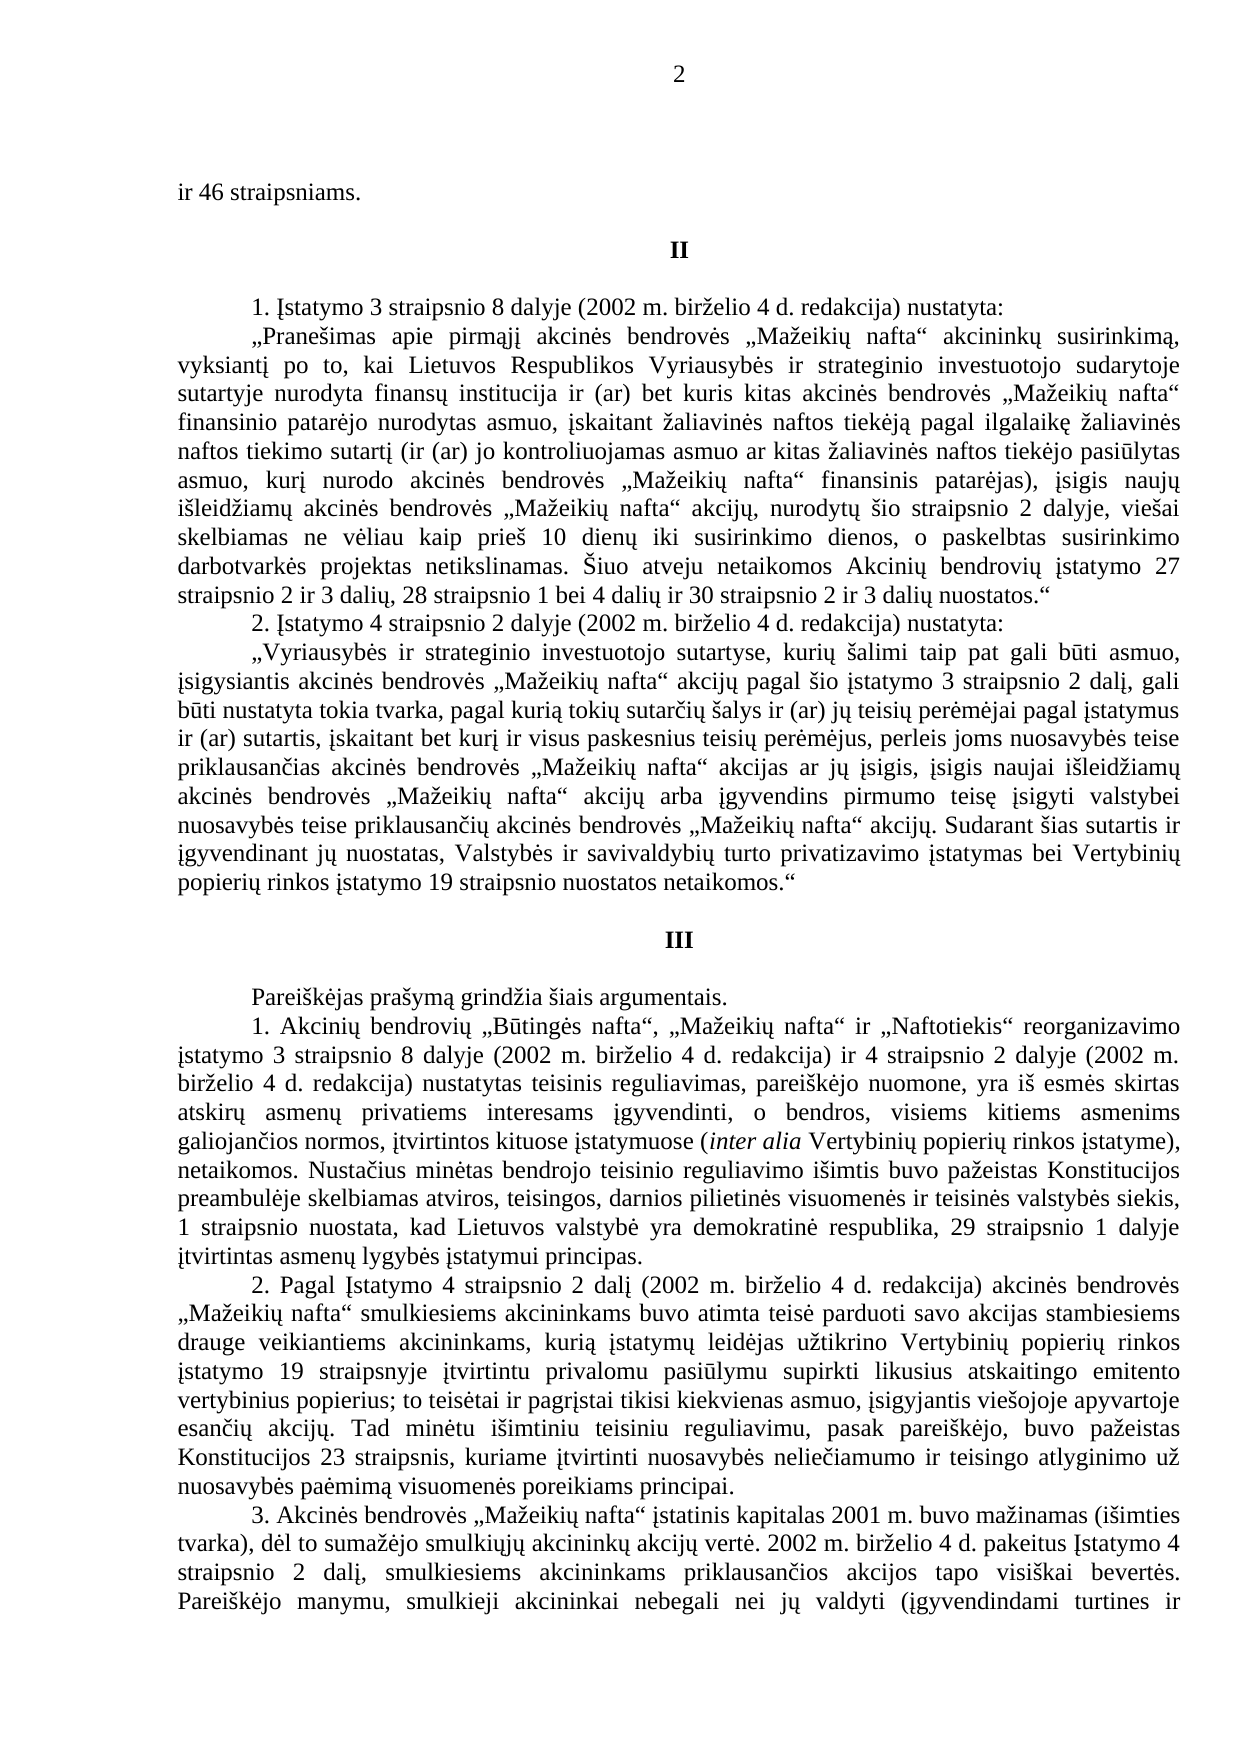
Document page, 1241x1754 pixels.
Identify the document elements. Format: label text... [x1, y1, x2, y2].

text „Vyriausybės ir strateginio investuotojo sutartyse, kurių šalimi taip pat gali būti asmuo, įsigysiantis akcinės bendrovės „Mažeikių nafta“ akcijų pagal šio įstatymo 3 straipsnio 2 dalį, gali būti nustatyta tokia tvarka, pagal kurią tokių sutarčių šalys ir (ar) jų teisių perėmėjai pagal įstatymus ir (ar) sutartis, įskaitant bet kurį ir visus paskesnius teisių perėmėjus, perleis joms nuosavybės teise priklausančias akcinės bendrovės „Mažeikių nafta“ akcijas ar jų įsigis, įsigis naujai išleidžiamų akcinės bendrovės „Mažeikių nafta“ akcijų arba įgyvendins pirmumo teisę įsigyti valstybei nuosavybės teise priklausančių akcinės bendrovės „Mažeikių nafta“ akcijų. Sudarant šias sutartis ir įgyvendinant jų nuostatas, Valstybės ir savivaldybių turto privatizavimo įstatymas bei Vertybinių popierių rinkos įstatymo 19 straipsnio nuostatos netaikomos.“ [177, 637, 1181, 896]
text 2. Įstatymo 4 straipsnio 2 dalyje (2002 m. birželio 4 d. redakcija) nustatyta: [177, 608, 1181, 637]
text II [177, 235, 1181, 263]
text Pareiškėjas prašymą grindžia šiais argumentais. [177, 982, 1181, 1011]
text 1. Akcinių bendrovių „Būtingės nafta“, „Mažeikių nafta“ ir „Naftotiekis“ reorganizavimo įstatymo 3 straipsnio 8 dalyje (2002 m. birželio 4 d. redakcija) ir 4 straipsnio 2 dalyje (2002 m. birželio 4 d. redakcija) nustatytas teisinis reguliavimas, pareiškėjo nuomone, yra iš esmės skirtas atskirų asmenų privatiems interesams įgyvendinti, o bendros, visiems kitiems asmenims galiojančios normos, įtvirtintos kituose įstatymuose (inter alia Vertybinių popierių rinkos įstatyme), netaikomos. Nustačius minėtas bendrojo teisinio reguliavimo išimtis buvo pažeistas Konstitucijos preambulėje skelbiamas atviros, teisingos, darnios pilietinės visuomenės ir teisinės valstybės siekis, 1 straipsnio nuostata, kad Lietuvos valstybė yra demokratinė respublika, 29 straipsnio 1 dalyje įtvirtintas asmenų lygybės įstatymui principas. [177, 1011, 1181, 1270]
text „Pranešimas apie pirmąjį akcinės bendrovės „Mažeikių nafta“ akcininkų susirinkimą, vyksiantį po to, kai Lietuvos Respublikos Vyriausybės ir strateginio investuotojo sudarytoje sutartyje nurodyta finansų institucija ir (ar) bet kuris kitas akcinės bendrovės „Mažeikių nafta“ finansinio patarėjo nurodytas asmuo, įskaitant žaliavinės naftos tiekėją pagal ilgalaikę žaliavinės naftos tiekimo sutartį (ir (ar) jo kontroliuojamas asmuo ar kitas žaliavinės naftos tiekėjo pasiūlytas asmuo, kurį nurodo akcinės bendrovės „Mažeikių nafta“ finansinis patarėjas), įsigis naujų išleidžiamų akcinės bendrovės „Mažeikių nafta“ akcijų, nurodytų šio straipsnio 2 dalyje, viešai skelbiamas ne vėliau kaip prieš 10 dienų iki susirinkimo dienos, o paskelbtas susirinkimo darbotvarkės projektas netikslinamas. Šiuo atveju netaikomos Akcinių bendrovių įstatymo 27 straipsnio 2 ir 3 dalių, 28 straipsnio 1 bei 4 dalių ir 30 straipsnio 2 ir 3 dalių nuostatos.“ [177, 321, 1181, 608]
text 2. Pagal Įstatymo 4 straipsnio 2 dalį (2002 m. birželio 4 d. redakcija) akcinės bendrovės „Mažeikių nafta“ smulkiesiems akcininkams buvo atimta teisė parduoti savo akcijas stambiesiems drauge veikiantiems akcininkams, kurią įstatymų leidėjas užtikrino Vertybinių popierių rinkos įstatymo 19 straipsnyje įtvirtintu privalomu pasiūlymu supirkti likusius atskaitingo emitento vertybinius popierius; to teisėtai ir pagrįstai tikisi kiekvienas asmuo, įsigyjantis viešojoje apyvartoje esančių akcijų. Tad minėtu išimtiniu teisiniu reguliavimu, pasak pareiškėjo, buvo pažeistas Konstitucijos 23 straipsnis, kuriame įtvirtinti nuosavybės neliečiamumo ir teisingo atlyginimo už nuosavybės paėmimą visuomenės poreikiams principai. [177, 1270, 1181, 1500]
text III [177, 925, 1181, 953]
text 1. Įstatymo 3 straipsnio 8 dalyje (2002 m. birželio 4 d. redakcija) nustatyta: [177, 292, 1181, 321]
text ir 46 straipsniams. [177, 177, 1181, 206]
text 3. Akcinės bendrovės „Mažeikių nafta“ įstatinis kapitalas 2001 m. buvo mažinamas (išimties tvarka), dėl to sumažėjo smulkiųjų akcininkų akcijų vertė. 2002 m. birželio 4 d. pakeitus Įstatymo 4 straipsnio 2 dalį, smulkiesiems akcininkams priklausančios akcijos tapo visiškai bevertės. Pareiškėjo manymu, smulkieji akcininkai nebegali nei jų valdyti (įgyvendindami turtines ir [177, 1500, 1181, 1615]
